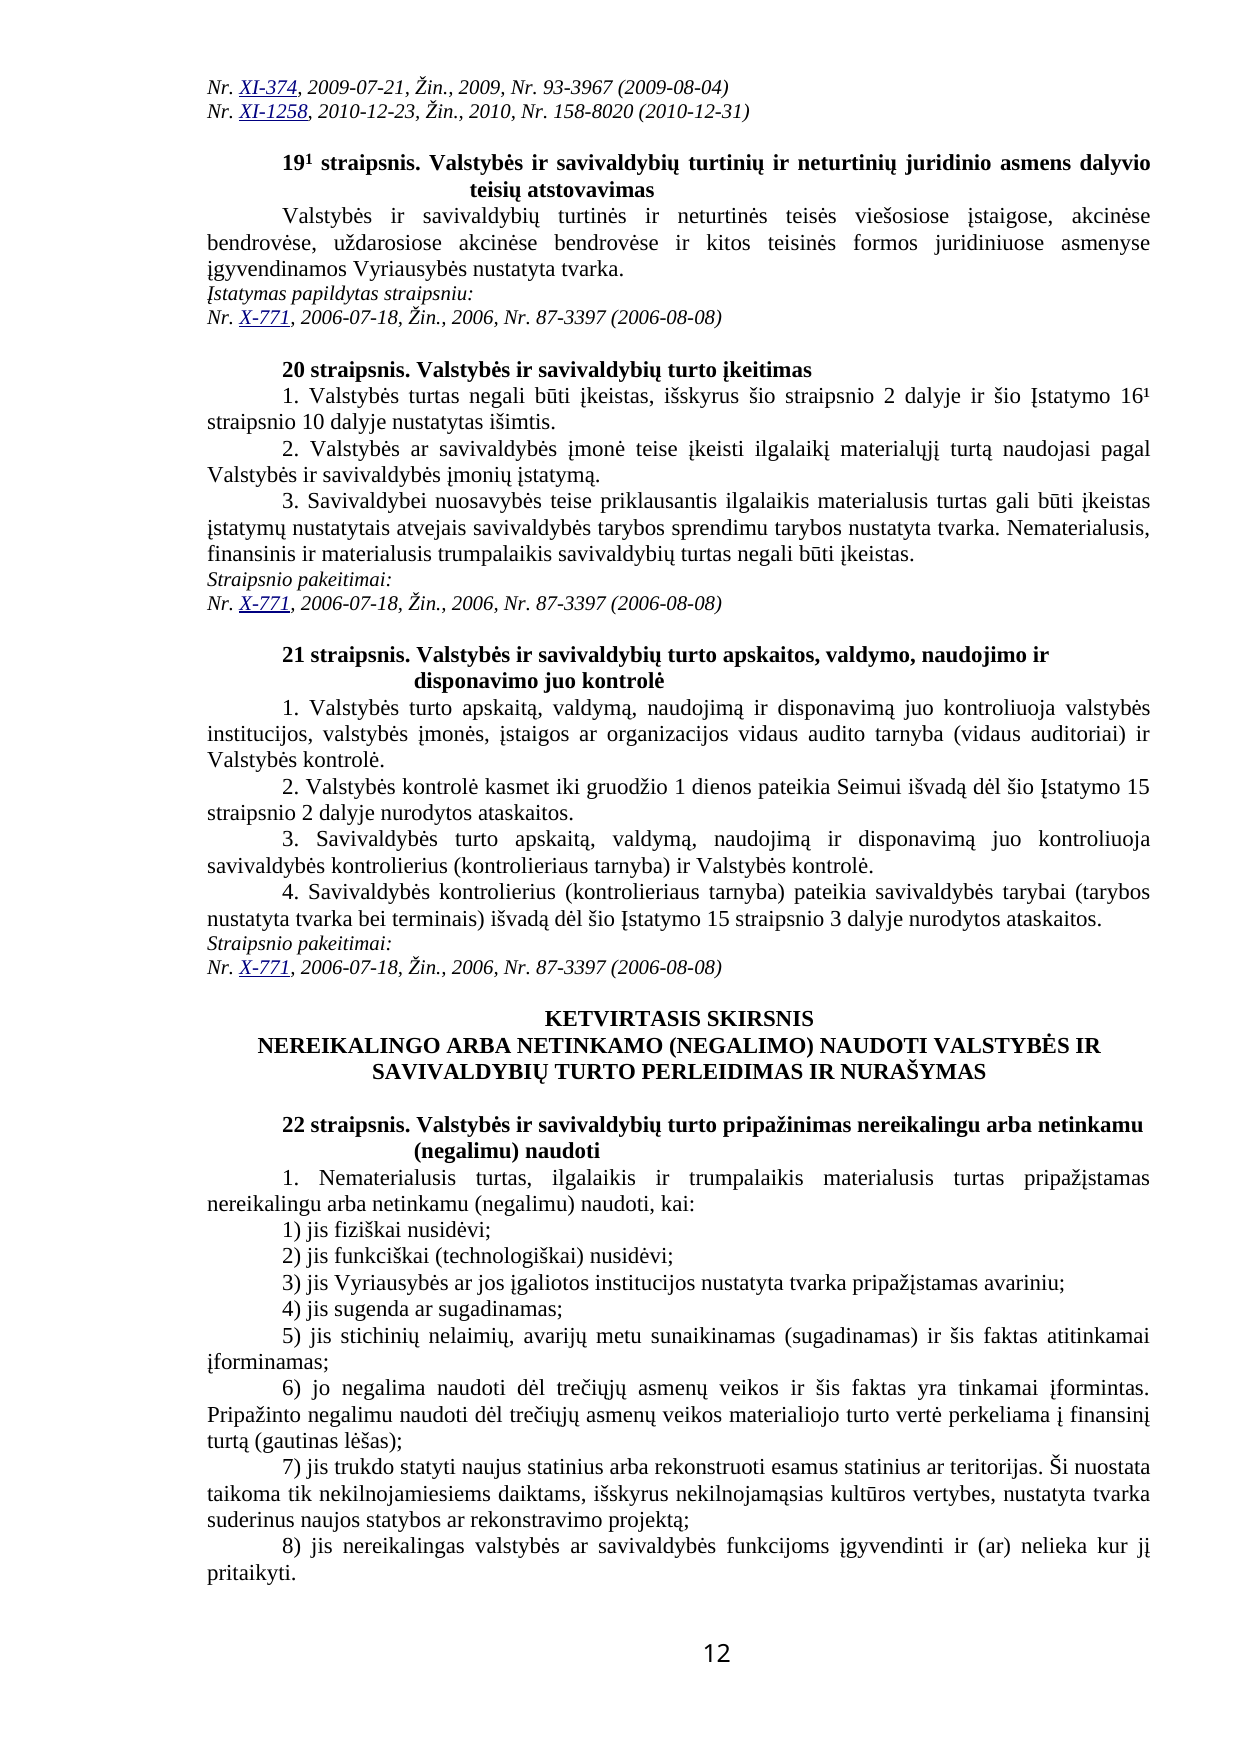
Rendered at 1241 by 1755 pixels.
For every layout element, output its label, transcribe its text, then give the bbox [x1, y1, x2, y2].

text 5) jis stichinių nelaimių, avarijų metu sunaikinamas (sugadinamas) ir šis faktas atitinkamai įforminamas; [207, 1322, 1152, 1374]
text Nr. X-771, 2006-07-18, Žin., 2006, Nr. 87-3397 (2006-08-08) [207, 591, 1152, 615]
text 3) jis Vyriausybės ar jos įgaliotos institucijos nustatyta tvarka pripažįstamas avariniu; [207, 1269, 1152, 1295]
text 7) jis trukdo statyti naujus statinius arba rekonstruoti esamus statinius ar teritorijas. Ši nuostata taikoma tik nekilnojamiesiems daiktams, išskyrus nekilnojamąsias kultūros vertybes, nustatyta tvarka suderinus naujos statybos ar rekonstravimo projektą; [207, 1453, 1152, 1532]
text Įstatymas papildytas straipsniu: [207, 281, 1152, 305]
text 1. Nematerialusis turtas, ilgalaikis ir trumpalaikis materialusis turtas pripažįstamas nereikalingu arba netinkamu (negalimu) naudoti, kai: [207, 1163, 1152, 1216]
text 1) jis fiziškai nusidėvi; [207, 1216, 1152, 1243]
text 21 straipsnis. Valstybės ir savivaldybių turto apskaitos, valdymo, naudojimo ir [282, 641, 1152, 667]
text 8) jis nereikalingas valstybės ar savivaldybės funkcijoms įgyvendinti ir (ar) nelieka kur jį pritaikyti. [207, 1532, 1152, 1585]
text 3. Savivaldybės turto apskaitą, valdymą, naudojimą ir disponavimą juo kontroliuoja savivaldybės kontrolierius (kontrolieriaus tarnyba) ir Valstybės kontrolė. [207, 826, 1152, 878]
text Straipsnio pakeitimai: [207, 931, 1152, 955]
text 6) jo negalima naudoti dėl trečiųjų asmenų veikos ir šis faktas yra tinkamai įformintas. Pripažinto negalimu naudoti dėl trečiųjų asmenų veikos materialiojo turto vertė perkeliama į finansinį turtą (gautinas lėšas); [207, 1374, 1152, 1453]
text Straipsnio pakeitimai: [207, 567, 1152, 591]
text NEREIKALINGO ARBA NETINKAMO (NEGALIMO) NAUDOTI VALSTYBĖS IR SAVIVALDYBIŲ TURTO PERLEIDIMAS IR NURAŠYMAS [207, 1032, 1152, 1084]
text 191 straipsnis. Valstybės ir savivaldybių turtinių ir neturtinių juridinio asmens dalyvio teisių atstovavimas [282, 149, 1152, 202]
text Valstybės ir savivaldybių turtinės ir neturtinės teisės viešosiose įstaigose, akcinėse bendrovėse, uždarosiose akcinėse bendrovėse ir kitos teisinės formos juridiniuose asmenyse įgyvendinamos Vyriausybės nustatyta tvarka. [207, 202, 1152, 281]
text 4. Savivaldybės kontrolierius (kontrolieriaus tarnyba) pateikia savivaldybės tarybai (tarybos nustatyta tvarka bei terminais) išvadą dėl šio Įstatymo 15 straipsnio 3 dalyje nurodytos ataskaitos. [207, 878, 1152, 931]
text 2. Valstybės ar savivaldybės įmonė teise įkeisti ilgalaikį materialųjį turtą naudojasi pagal Valstybės ir savivaldybės įmonių įstatymą. [207, 435, 1152, 487]
text disponavimo juo kontrolė [413, 667, 1152, 694]
text Nr. XI-374, 2009-07-21, Žin., 2009, Nr. 93-3967 (2009-08-04) [207, 75, 1152, 99]
text 22 straipsnis. Valstybės ir savivaldybių turto pripažinimas nereikalingu arba netinkamu [282, 1111, 1152, 1137]
text Nr. XI-1258, 2010-12-23, Žin., 2010, Nr. 158-8020 (2010-12-31) [207, 99, 1152, 123]
text 1. Valstybės turtas negali būti įkeistas, išskyrus šio straipsnio 2 dalyje ir šio Įstatymo 16¹ straipsnio 10 dalyje nustatytas išimtis. [207, 382, 1152, 435]
text (negalimu) naudoti [413, 1137, 1152, 1163]
text 4) jis sugenda ar sugadinamas; [207, 1295, 1152, 1322]
text KETVIRTASIS SKIRSNIS [207, 1005, 1152, 1032]
text Nr. X-771, 2006-07-18, Žin., 2006, Nr. 87-3397 (2006-08-08) [207, 955, 1152, 979]
text 20 straipsnis. Valstybės ir savivaldybių turto įkeitimas [207, 356, 1152, 382]
text 1. Valstybės turto apskaitą, valdymą, naudojimą ir disponavimą juo kontroliuoja valstybės institucijos, valstybės įmonės, įstaigos ar organizacijos vidaus audito tarnyba (vidaus auditoriai) ir Valstybės kontrolė. [207, 694, 1152, 773]
text Nr. X-771, 2006-07-18, Žin., 2006, Nr. 87-3397 (2006-08-08) [207, 305, 1152, 329]
text 2. Valstybės kontrolė kasmet iki gruodžio 1 dienos pateikia Seimui išvadą dėl šio Įstatymo 15 straipsnio 2 dalyje nurodytos ataskaitos. [207, 773, 1152, 826]
text 3. Savivaldybei nuosavybės teise priklausantis ilgalaikis materialusis turtas gali būti įkeistas įstatymų nustatytais atvejais savivaldybės tarybos sprendimu tarybos nustatyta tvarka. Nematerialusis, finansinis ir materialusis trumpalaikis savivaldybių turtas negali būti įkeistas. [207, 487, 1152, 567]
text 2) jis funkciškai (technologiškai) nusidėvi; [207, 1243, 1152, 1269]
